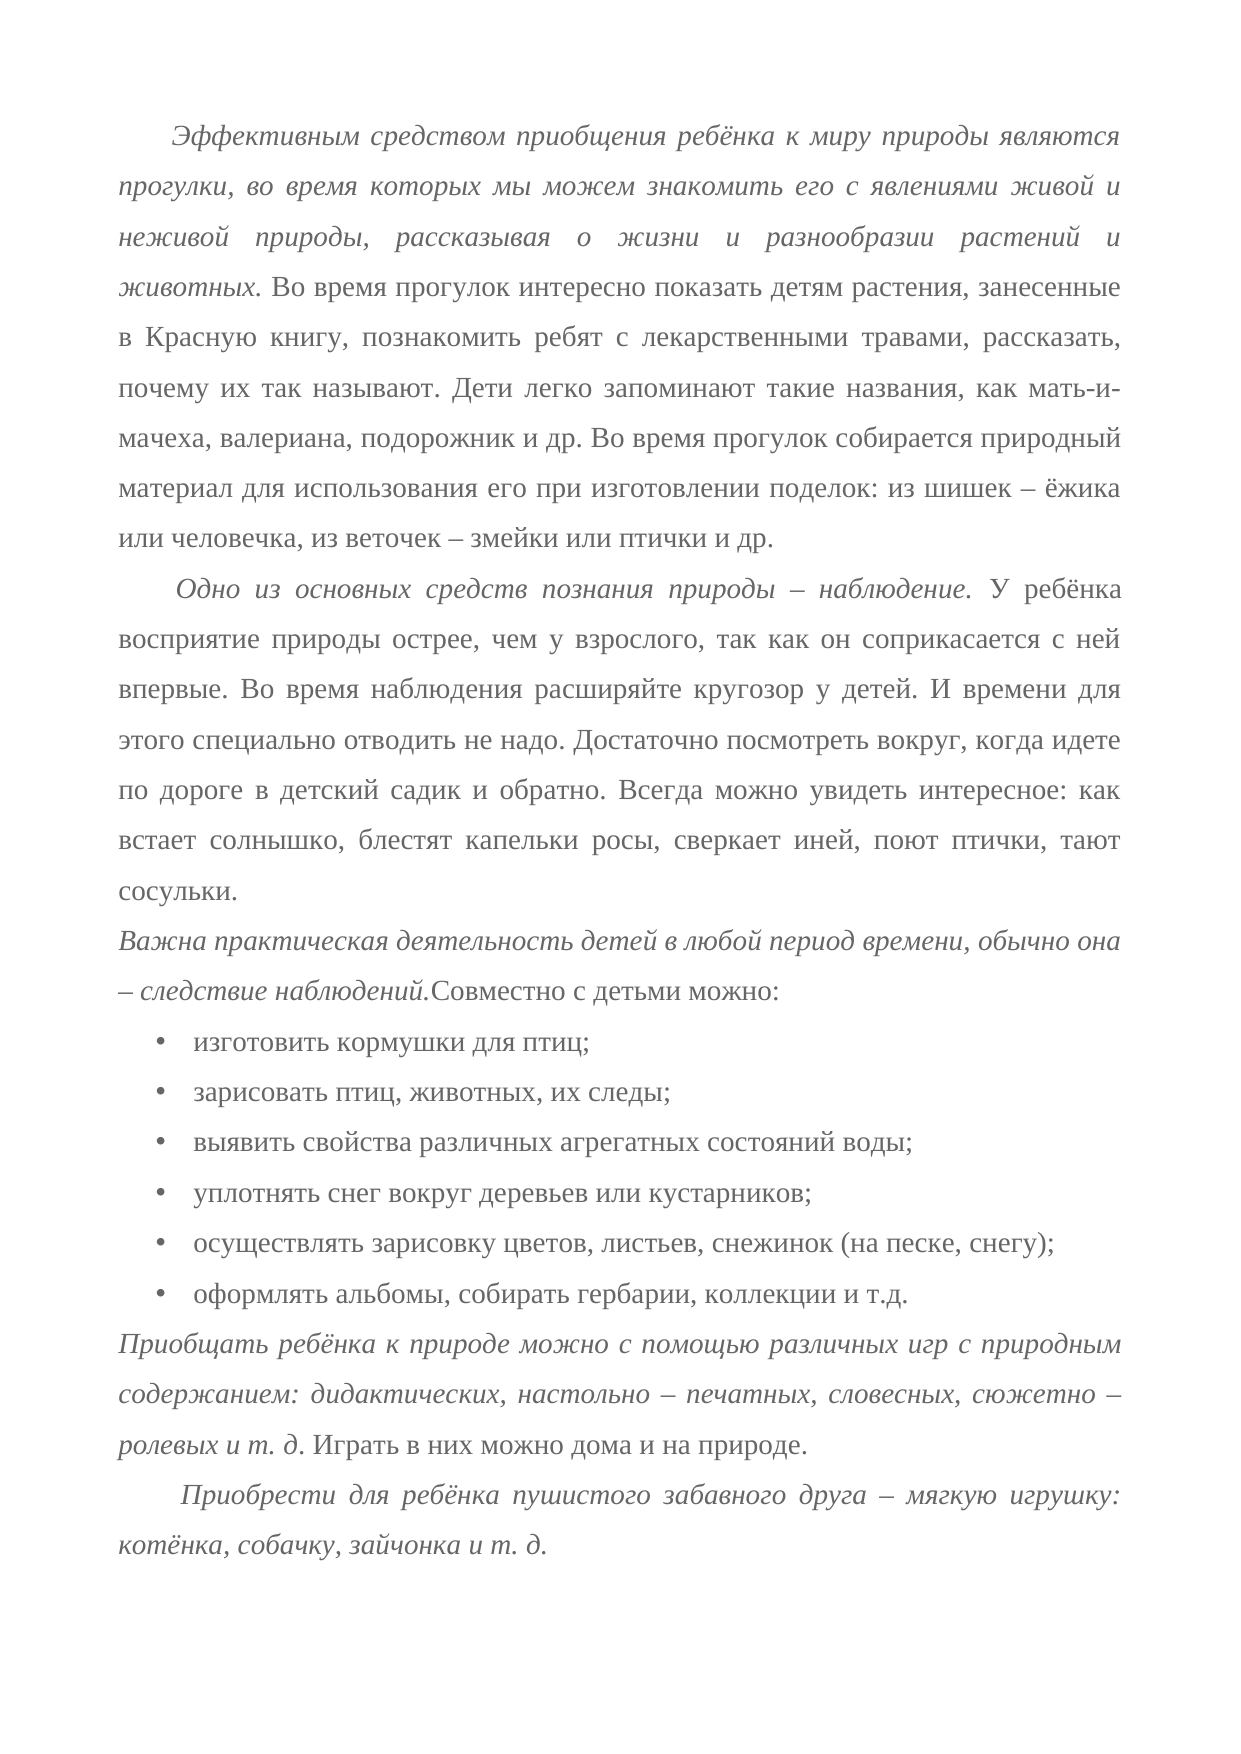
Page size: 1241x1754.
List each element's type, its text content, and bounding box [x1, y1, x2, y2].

text Эффективным средством приобщения ребёнка к миру природы являются прогулки, во время которых мы можем знакомить его с явлениями живой и неживой природы, рассказывая о жизни и разнообразии растений и животных. Во время прогулок интересно показать детям растения, занесенные в Красную книгу, познакомить ребят с лекарственными травами, рассказать, почему их так называют. Дети легко запоминают такие названия, как мать-и-мачеха, валериана, подорожник и др. Во время прогулок собирается природный материал для использования его при изготовлении поделок: из шишек – ёжика или человечка, из веточек – змейки или птички и др. [118, 118, 1122, 554]
text Одно из основных средств познания природы – наблюдение. У ребёнка восприятие природы острее, чем у взрослого, так как он соприкасается с ней впервые. Во время наблюдения расширяйте кругозор у детей. И времени для этого специально отводить не надо. Достаточно посмотреть вокруг, когда идете по дороге в детский садик и обратно. Всегда можно увидеть интересное: как встает солнышко, блестят капельки росы, сверкает иней, поют птички, тают сосульки. [118, 571, 1122, 906]
text Важна практическая деятельность детей в любой период времени, обычно она – следствие наблюдений.Совместно с детьми можно: [118, 923, 1122, 1007]
text Приобрести для ребёнка пушистого забавного друга – мягкую игрушку: котёнка, собачку, зайчонка и т. д. [118, 1477, 1122, 1561]
list выявить свойства различных агрегатных состояний воды; [156, 1124, 1122, 1158]
list оформлять альбомы, собирать гербарии, коллекции и т.д. [156, 1276, 1122, 1309]
list осуществлять зарисовку цветов, листьев, снежинок (на песке, снегу); [156, 1225, 1122, 1259]
list изготовить кормушки для птиц; [156, 1024, 1122, 1057]
list уплотнять снег вокруг деревьев или кустарников; [156, 1175, 1122, 1209]
text Приобщать ребёнка к природе можно с помощью различных игр с природным содержанием: дидактических, настольно – печатных, словесных, сюжетно – ролевых и т. д. Играть в них можно дома и на природе. [118, 1326, 1122, 1460]
list зарисовать птиц, животных, их следы; [156, 1074, 1122, 1108]
